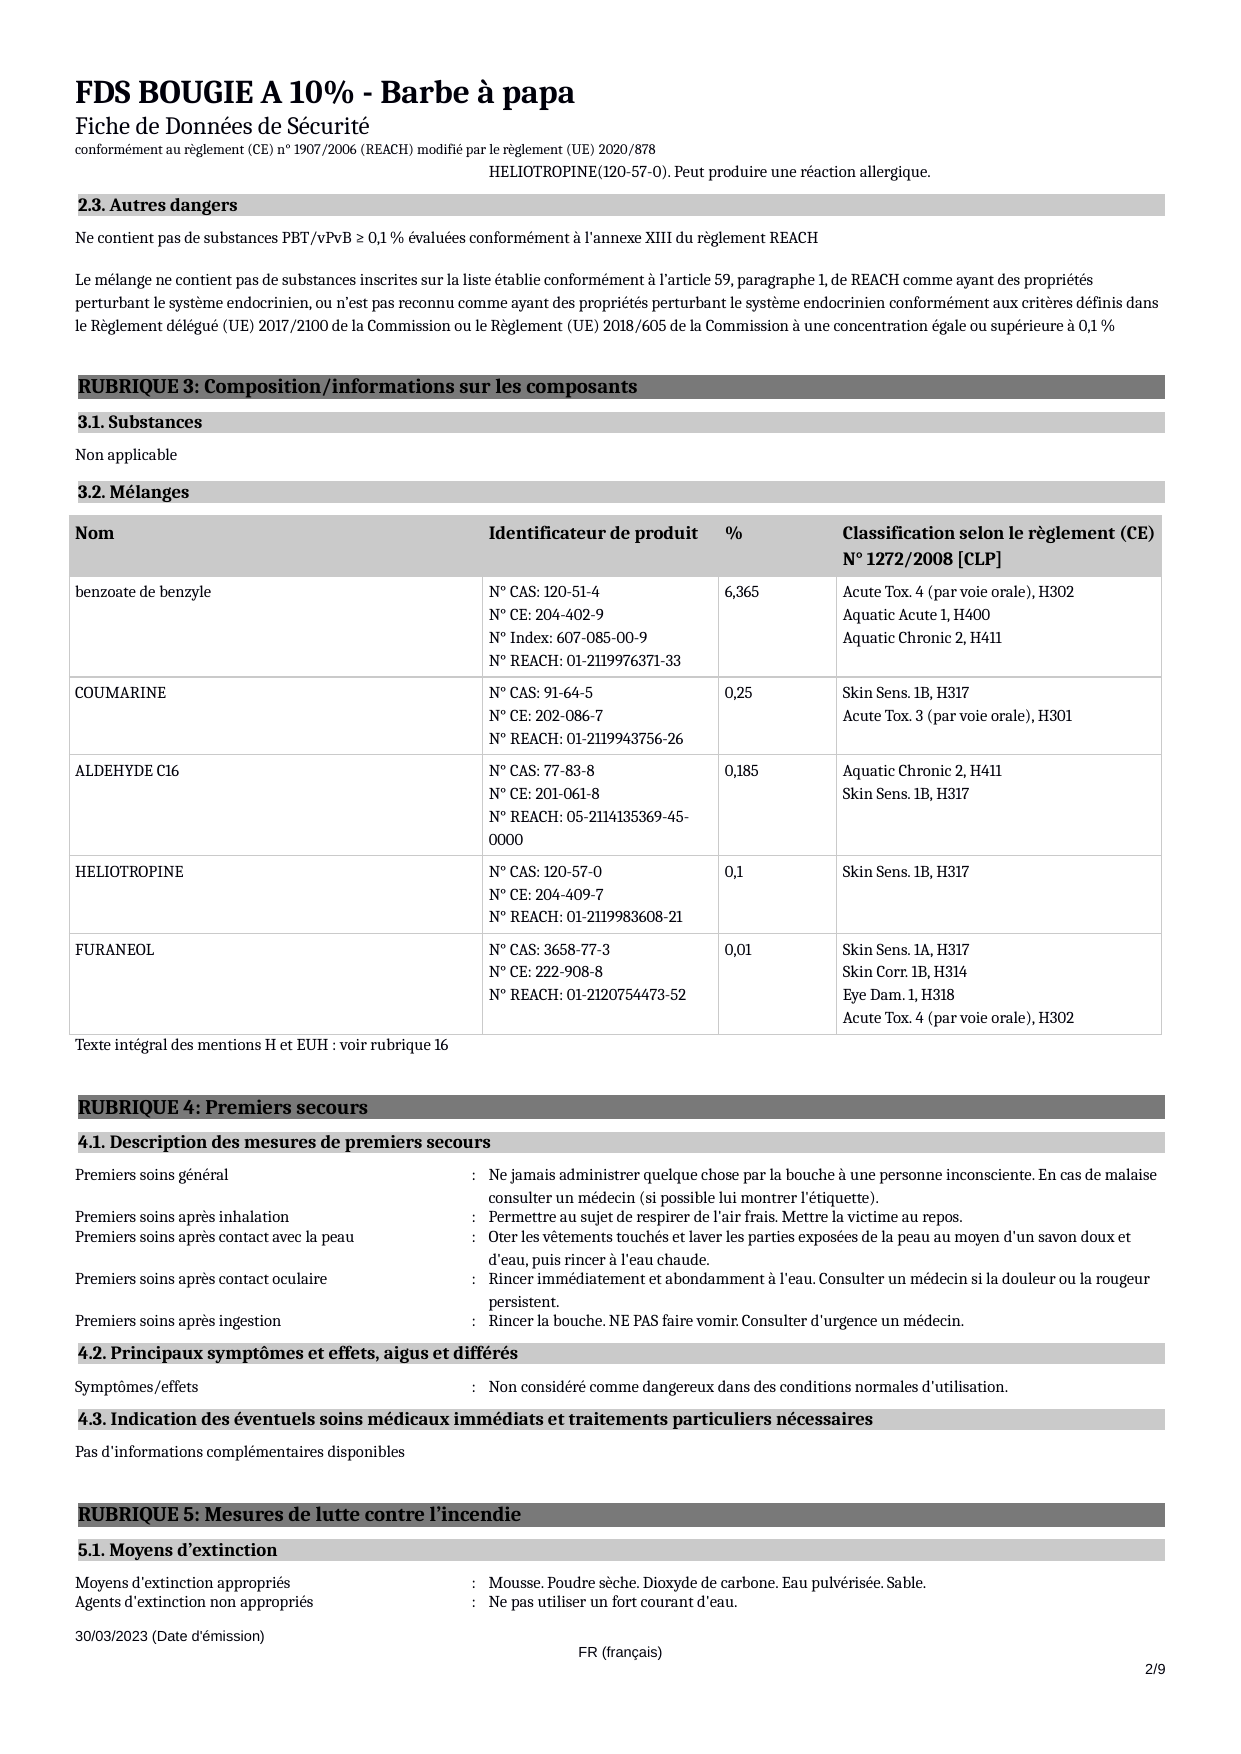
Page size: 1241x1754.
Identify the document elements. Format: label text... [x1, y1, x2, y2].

table_header Mousse. Poudre sèche. Dioxyde de carbone. Eau pulvérisée. Sable. [488, 1574, 1168, 1593]
subtitle 4.2. Principaux symptômes et effets, aigus et différés [78, 1343, 1165, 1364]
subtitle RUBRIQUE 3: Composition/informations sur les composants [78, 375, 1165, 399]
table_header Moyens d'extinction appropriés [75, 1574, 459, 1593]
table_cell Premiers soins après contact avec la peau [75, 1227, 459, 1269]
table_cell ALDEHYDE C16 [70, 755, 482, 855]
table_header Identificateur de produit [483, 516, 718, 576]
table_cell Aquatic Chronic 2, H411 Skin Sens. 1B, H317 [837, 755, 1161, 855]
table_header Non considéré comme dangereux dans des conditions normales d'utilisation. [488, 1377, 1168, 1396]
table_header Nom [70, 516, 482, 576]
table_cell 0,01 [719, 934, 836, 1034]
table_cell N° CAS: 120-57-0 N° CE: 204-409-7 N° REACH: 01-2119983608-21 [483, 856, 718, 933]
table_cell benzoate de benzyle [70, 577, 482, 676]
subtitle 4.1. Description des mesures de premiers secours [78, 1132, 1165, 1153]
table_header : [459, 1166, 488, 1208]
table_header : [459, 1574, 488, 1593]
table_header Symptômes/effets [75, 1377, 459, 1396]
subtitle 4.3. Indication des éventuels soins médicaux immédiats et traitements particuliers nécessaires [78, 1409, 1165, 1430]
table_cell N° CAS: 91-64-5 N° CE: 202-086-7 N° REACH: 01-2119943756-26 [483, 678, 718, 754]
table_header Le mélange ne contient pas de substances inscrites sur la liste établie conformément à l’article 59, paragraphe 1, de REACH comme ayant des propriétés perturbant le système endocrinien, ou n’est pas reconnu comme ayant des propriétés perturbant le système endocrinien conformément aux critères définis dans le Règlement délégué (UE) 2017/2100 de la Commission ou le Règlement (UE) 2018/605 de la Commission à une concentration égale ou supérieure à 0,1 % [75, 270, 1168, 335]
table_cell : [459, 1208, 488, 1227]
table_cell : [459, 1269, 488, 1311]
table_header Classification selon le règlement (CE) N° 1272/2008 [CLP] [837, 516, 1161, 576]
table_cell Skin Sens. 1A, H317 Skin Corr. 1B, H314 Eye Dam. 1, H318 Acute Tox. 4 (par voie orale), H302 [837, 934, 1161, 1034]
table_cell HELIOTROPINE [70, 856, 482, 933]
text Non applicable [75, 446, 1165, 465]
table_cell : [459, 1311, 488, 1330]
table_cell Ne pas utiliser un fort courant d'eau. [488, 1593, 1168, 1612]
table_cell Rincer la bouche. NE PAS faire vomir. Consulter d'urgence un médecin. [488, 1311, 1168, 1330]
table_cell Agents d'extinction non appropriés [75, 1593, 459, 1612]
subtitle RUBRIQUE 4: Premiers secours [78, 1095, 1165, 1119]
table_cell FURANEOL [70, 934, 482, 1034]
table_cell Permettre au sujet de respirer de l'air frais. Mettre la victime au repos. [488, 1208, 1168, 1227]
table_cell Rincer immédiatement et abondamment à l'eau. Consulter un médecin si la douleur ou la rougeur persistent. [488, 1269, 1168, 1311]
subtitle RUBRIQUE 5: Mesures de lutte contre l’incendie [78, 1503, 1165, 1527]
table_header Premiers soins général [75, 1166, 459, 1208]
table_cell HELIOTROPINE(120-57-0). Peut produire une réaction allergique. [489, 163, 1168, 182]
table_cell 0,185 [719, 755, 836, 855]
table_cell Skin Sens. 1B, H317 Acute Tox. 3 (par voie orale), H301 [837, 678, 1161, 754]
table_cell [75, 163, 459, 182]
table_cell Premiers soins après inhalation [75, 1208, 459, 1227]
table_cell Skin Sens. 1B, H317 [837, 856, 1161, 933]
table_cell 0,25 [719, 678, 836, 754]
subtitle 3.2. Mélanges [78, 481, 1165, 503]
table_cell [459, 163, 488, 182]
table_cell Premiers soins après contact oculaire [75, 1269, 459, 1311]
table_cell N° CAS: 77-83-8 N° CE: 201-061-8 N° REACH: 05-2114135369-45-0000 [483, 755, 718, 855]
table_header % [719, 516, 836, 576]
table_cell COUMARINE [70, 678, 482, 754]
table_cell : [459, 1593, 488, 1612]
table_cell Oter les vêtements touchés et laver les parties exposées de la peau au moyen d'un savon doux et d'eau, puis rincer à l'eau chaude. [488, 1227, 1168, 1269]
table_header : [459, 1377, 488, 1396]
table_cell N° CAS: 120-51-4 N° CE: 204-402-9 N° Index: 607-085-00-9 N° REACH: 01-2119976371-33 [483, 577, 718, 676]
table_cell 6,365 [719, 577, 836, 676]
table_cell 0,1 [719, 856, 836, 933]
table_cell : [459, 1227, 488, 1269]
subtitle 3.1. Substances [78, 412, 1165, 433]
text Texte intégral des mentions H et EUH : voir rubrique 16 [75, 1035, 1165, 1054]
text Pas d'informations complémentaires disponibles [75, 1443, 1165, 1462]
table_header Ne jamais administrer quelque chose par la bouche à une personne inconsciente. En cas de malaise consulter un médecin (si possible lui montrer l'étiquette). [488, 1166, 1168, 1208]
subtitle 5.1. Moyens d’extinction [78, 1539, 1165, 1561]
table_header Ne contient pas de substances PBT/vPvB ≥ 0,1 % évaluées conformément à l'annexe XIII du règlement REACH [75, 228, 1168, 247]
table_cell N° CAS: 3658-77-3 N° CE: 222-908-8 N° REACH: 01-2120754473-52 [483, 934, 718, 1034]
subtitle 2.3. Autres dangers [78, 194, 1165, 216]
table_cell Acute Tox. 4 (par voie orale), H302 Aquatic Acute 1, H400 Aquatic Chronic 2, H411 [837, 577, 1161, 676]
table_cell Premiers soins après ingestion [75, 1311, 459, 1330]
